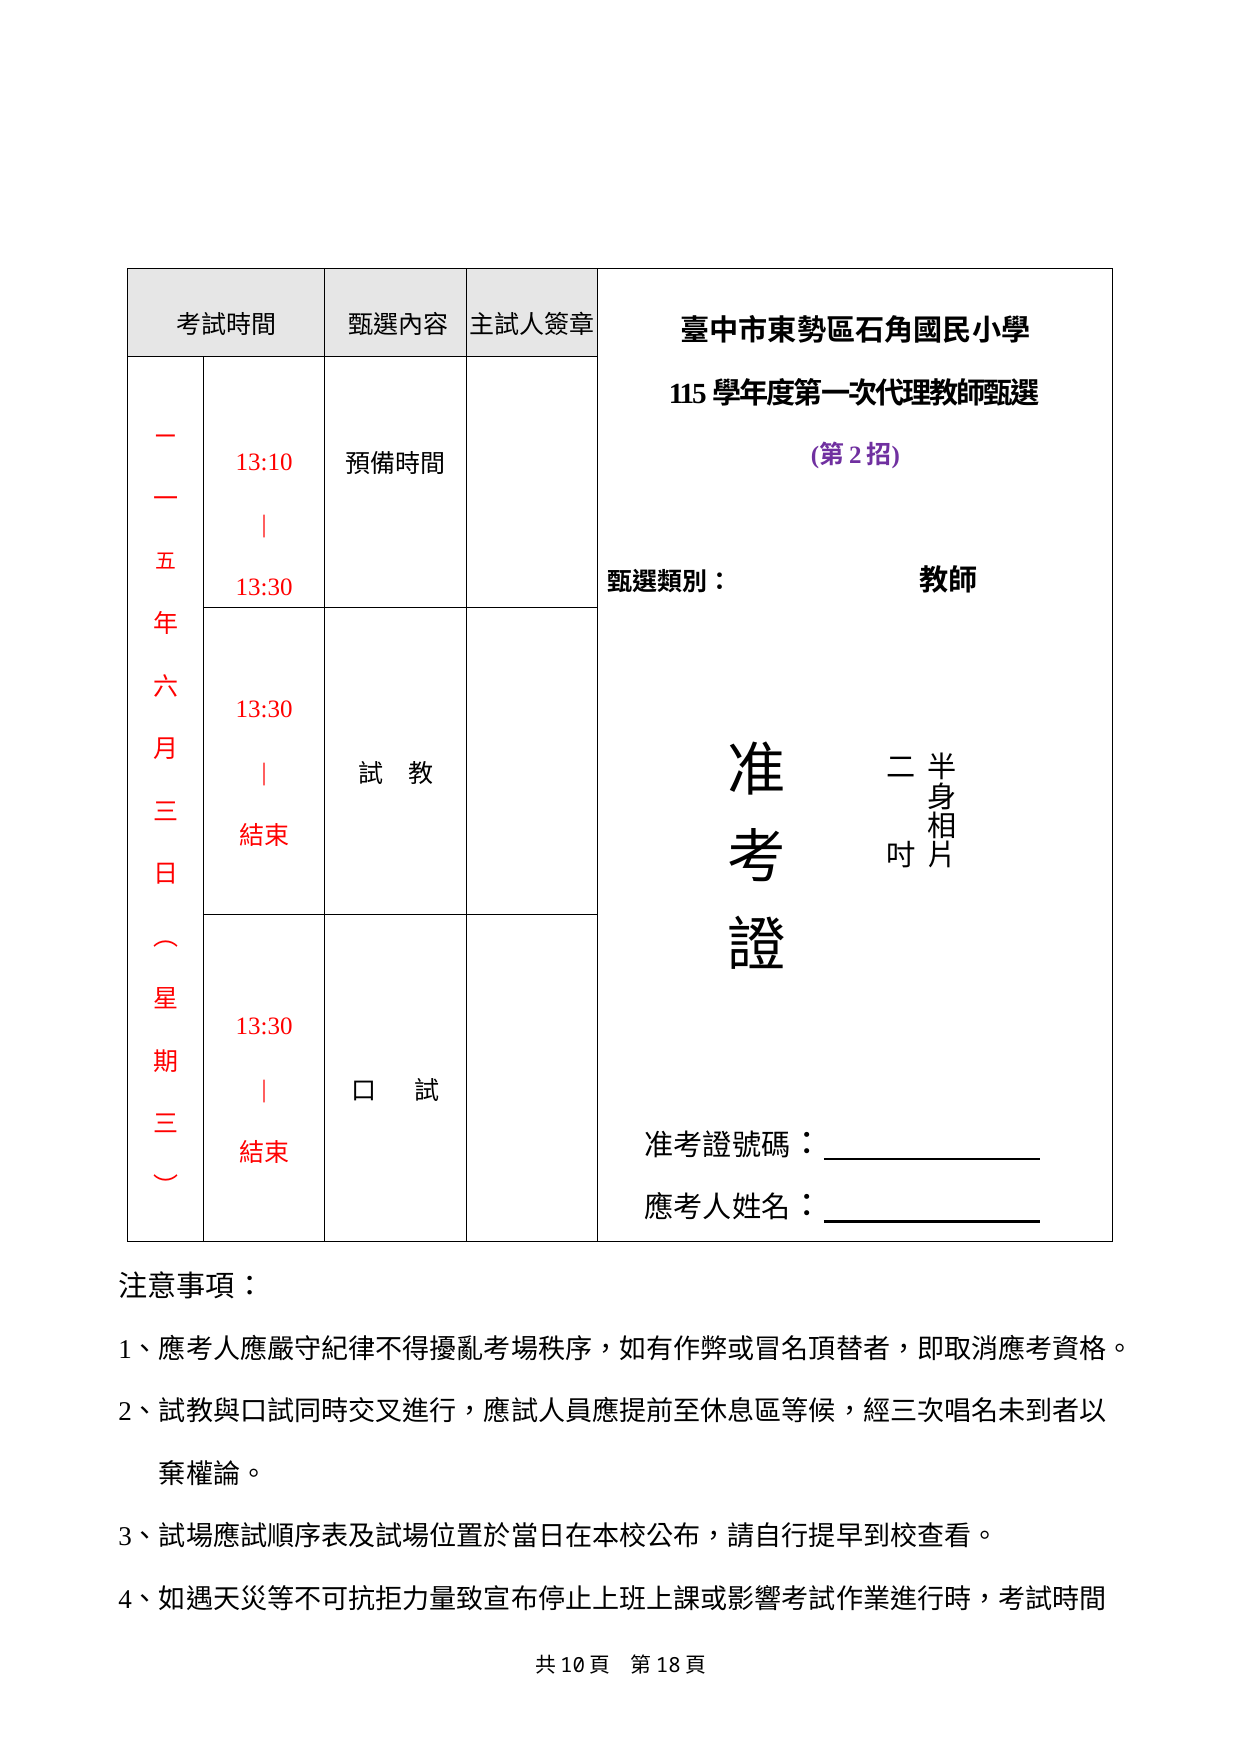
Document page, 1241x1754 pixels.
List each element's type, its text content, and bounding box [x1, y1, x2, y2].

table_cell [467, 608, 597, 914]
table_cell 13:30 | 結束 [204, 915, 324, 1241]
text 4、如遇天災等不可抗拒力量致宣布停止上班上課或影響考試作業進行時，考試時間 [118, 1555, 1122, 1617]
table_header 甄選內容 [325, 269, 466, 356]
table_header 考試時間 [128, 269, 324, 356]
table_cell 口 試 [325, 915, 466, 1241]
table_header 主試人簽章 [467, 269, 597, 356]
table_cell 試 教 [325, 608, 466, 914]
table_cell 預備時間 [325, 357, 466, 607]
table_cell 13:10 | 13:30 [204, 357, 324, 607]
table_cell [467, 357, 597, 607]
text 3、試場應試順序表及試場位置於當日在本校公布，請自行提早到校查看。 [118, 1492, 1122, 1555]
table_cell [467, 915, 597, 1241]
table_cell ㄧ一五年六月三日︵星期三︶ [128, 357, 203, 1241]
text 注意事項： [118, 1242, 1122, 1305]
text 2、試教與口試同時交叉進行，應試人員應提前至休息區等候，經三次唱名未到者以棄權論。 [118, 1367, 1122, 1492]
text 1、應考人應嚴守紀律不得擾亂考場秩序，如有作弊或冒名頂替者，即取消應考資格。 [118, 1305, 1122, 1367]
table_cell 13:30 | 結束 [204, 608, 324, 914]
table_header 臺中市東勢區石角國民小學 115學年度第一次代理教師甄選 (第2招) 甄選類別： 教師 准考證號碼： 應考人姓名： [598, 269, 1112, 1241]
